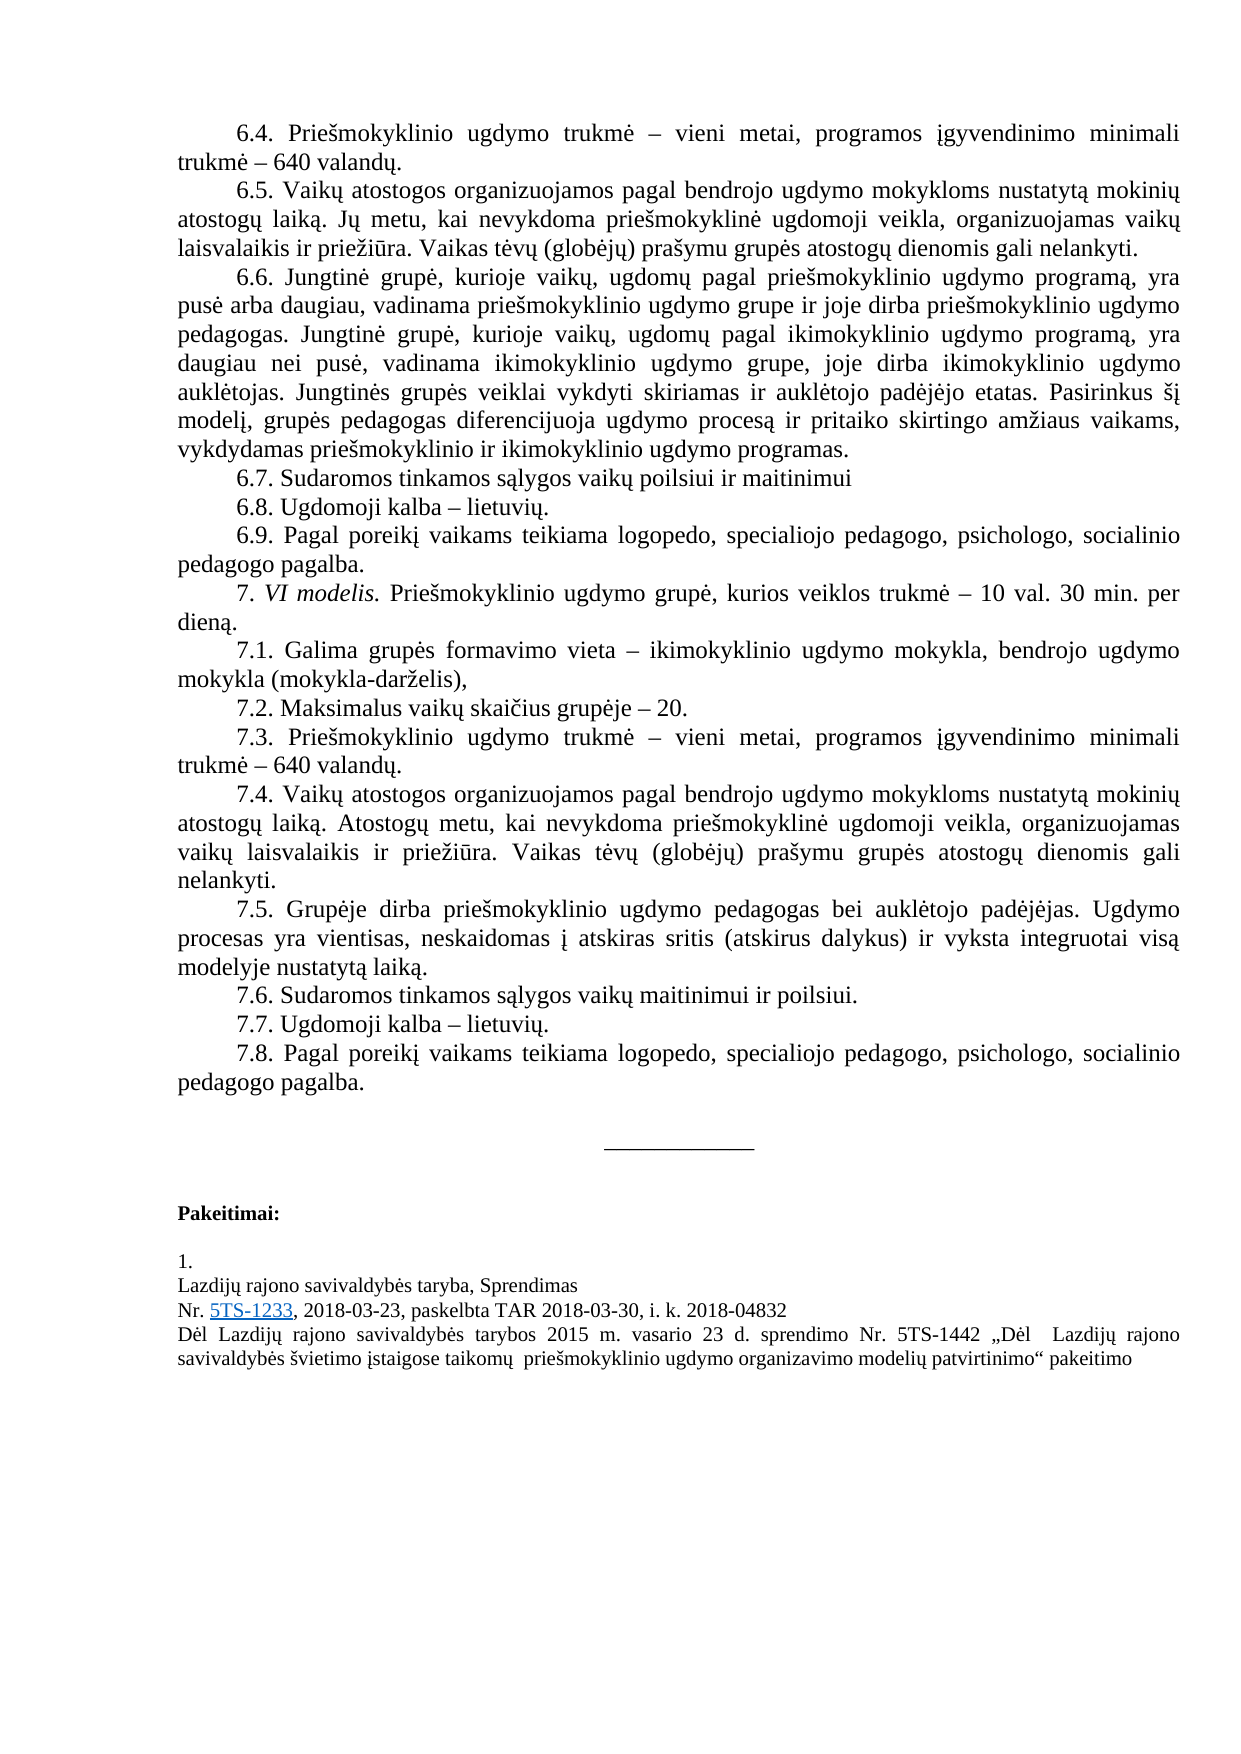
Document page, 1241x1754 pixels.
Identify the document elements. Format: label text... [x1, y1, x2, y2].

text 7.2. Maksimalus vaikų skaičius grupėje – 20. [177, 693, 1181, 722]
text 6.4. Priešmokyklinio ugdymo trukmė – vieni metai, programos įgyvendinimo minimali trukmė – 640 valandų. [177, 118, 1181, 176]
text Dėl Lazdijų rajono savivaldybės tarybos 2015 m. vasario 23 d. sprendimo Nr. 5TS-1442 „Dėl Lazdijų rajono savivaldybės švietimo įstaigose taikomų priešmokyklinio ugdymo organizavimo modelių patvirtinimo“ pakeitimo [177, 1322, 1181, 1370]
text 6.5. Vaikų atostogos organizuojamos pagal bendrojo ugdymo mokykloms nustatytą mokinių atostogų laiką. Jų metu, kai nevykdoma priešmokyklinė ugdomoji veikla, organizuojamas vaikų laisvalaikis ir priežiūra. Vaikas tėvų (globėjų) prašymu grupės atostogų dienomis gali nelankyti. [177, 176, 1181, 262]
text Pakeitimai: [177, 1201, 1181, 1225]
text Lazdijų rajono savivaldybės taryba, Sprendimas [177, 1273, 1181, 1297]
text 6.8. Ugdomoji kalba – lietuvių. [177, 492, 1181, 521]
text 7.6. Sudaromos tinkamos sąlygos vaikų maitinimui ir poilsiui. [177, 981, 1181, 1009]
text 7.5. Grupėje dirba priešmokyklinio ugdymo pedagogas bei auklėtojo padėjėjas. Ugdymo procesas yra vientisas, neskaidomas į atskiras sritis (atskirus dalykus) ir vyksta integruotai visą modelyje nustatytą laiką. [177, 894, 1181, 981]
text 7.3. Priešmokyklinio ugdymo trukmė – vieni metai, programos įgyvendinimo minimali trukmė – 640 valandų. [177, 722, 1181, 779]
text 6.9. Pagal poreikį vaikams teikiama logopedo, specialiojo pedagogo, psichologo, socialinio pedagogo pagalba. [177, 521, 1181, 578]
text ____________ [177, 1124, 1181, 1153]
text 7.8. Pagal poreikį vaikams teikiama logopedo, specialiojo pedagogo, psichologo, socialinio pedagogo pagalba. [177, 1038, 1181, 1096]
text 7.1. Galima grupės formavimo vieta – ikimokyklinio ugdymo mokykla, bendrojo ugdymo mokykla (mokykla-darželis), [177, 636, 1181, 693]
text 7.4. Vaikų atostogos organizuojamos pagal bendrojo ugdymo mokykloms nustatytą mokinių atostogų laiką. Atostogų metu, kai nevykdoma priešmokyklinė ugdomoji veikla, organizuojamas vaikų laisvalaikis ir priežiūra. Vaikas tėvų (globėjų) prašymu grupės atostogų dienomis gali nelankyti. [177, 779, 1181, 894]
text 7.7. Ugdomoji kalba – lietuvių. [177, 1009, 1181, 1038]
text Nr. 5TS-1233, 2018-03-23, paskelbta TAR 2018-03-30, i. k. 2018-04832 [177, 1297, 1181, 1322]
text 6.6. Jungtinė grupė, kurioje vaikų, ugdomų pagal priešmokyklinio ugdymo programą, yra pusė arba daugiau, vadinama priešmokyklinio ugdymo grupe ir joje dirba priešmokyklinio ugdymo pedagogas. Jungtinė grupė, kurioje vaikų, ugdomų pagal ikimokyklinio ugdymo programą, yra daugiau nei pusė, vadinama ikimokyklinio ugdymo grupe, joje dirba ikimokyklinio ugdymo auklėtojas. Jungtinės grupės veiklai vykdyti skiriamas ir auklėtojo padėjėjo etatas. Pasirinkus šį modelį, grupės pedagogas diferencijuoja ugdymo procesą ir pritaiko skirtingo amžiaus vaikams, vykdydamas priešmokyklinio ir ikimokyklinio ugdymo programas. [177, 262, 1181, 463]
text 1. [177, 1249, 1181, 1273]
text 7. VI modelis. Priešmokyklinio ugdymo grupė, kurios veiklos trukmė – 10 val. 30 min. per dieną. [177, 578, 1181, 636]
text 6.7. Sudaromos tinkamos sąlygos vaikų poilsiui ir maitinimui [177, 463, 1181, 492]
